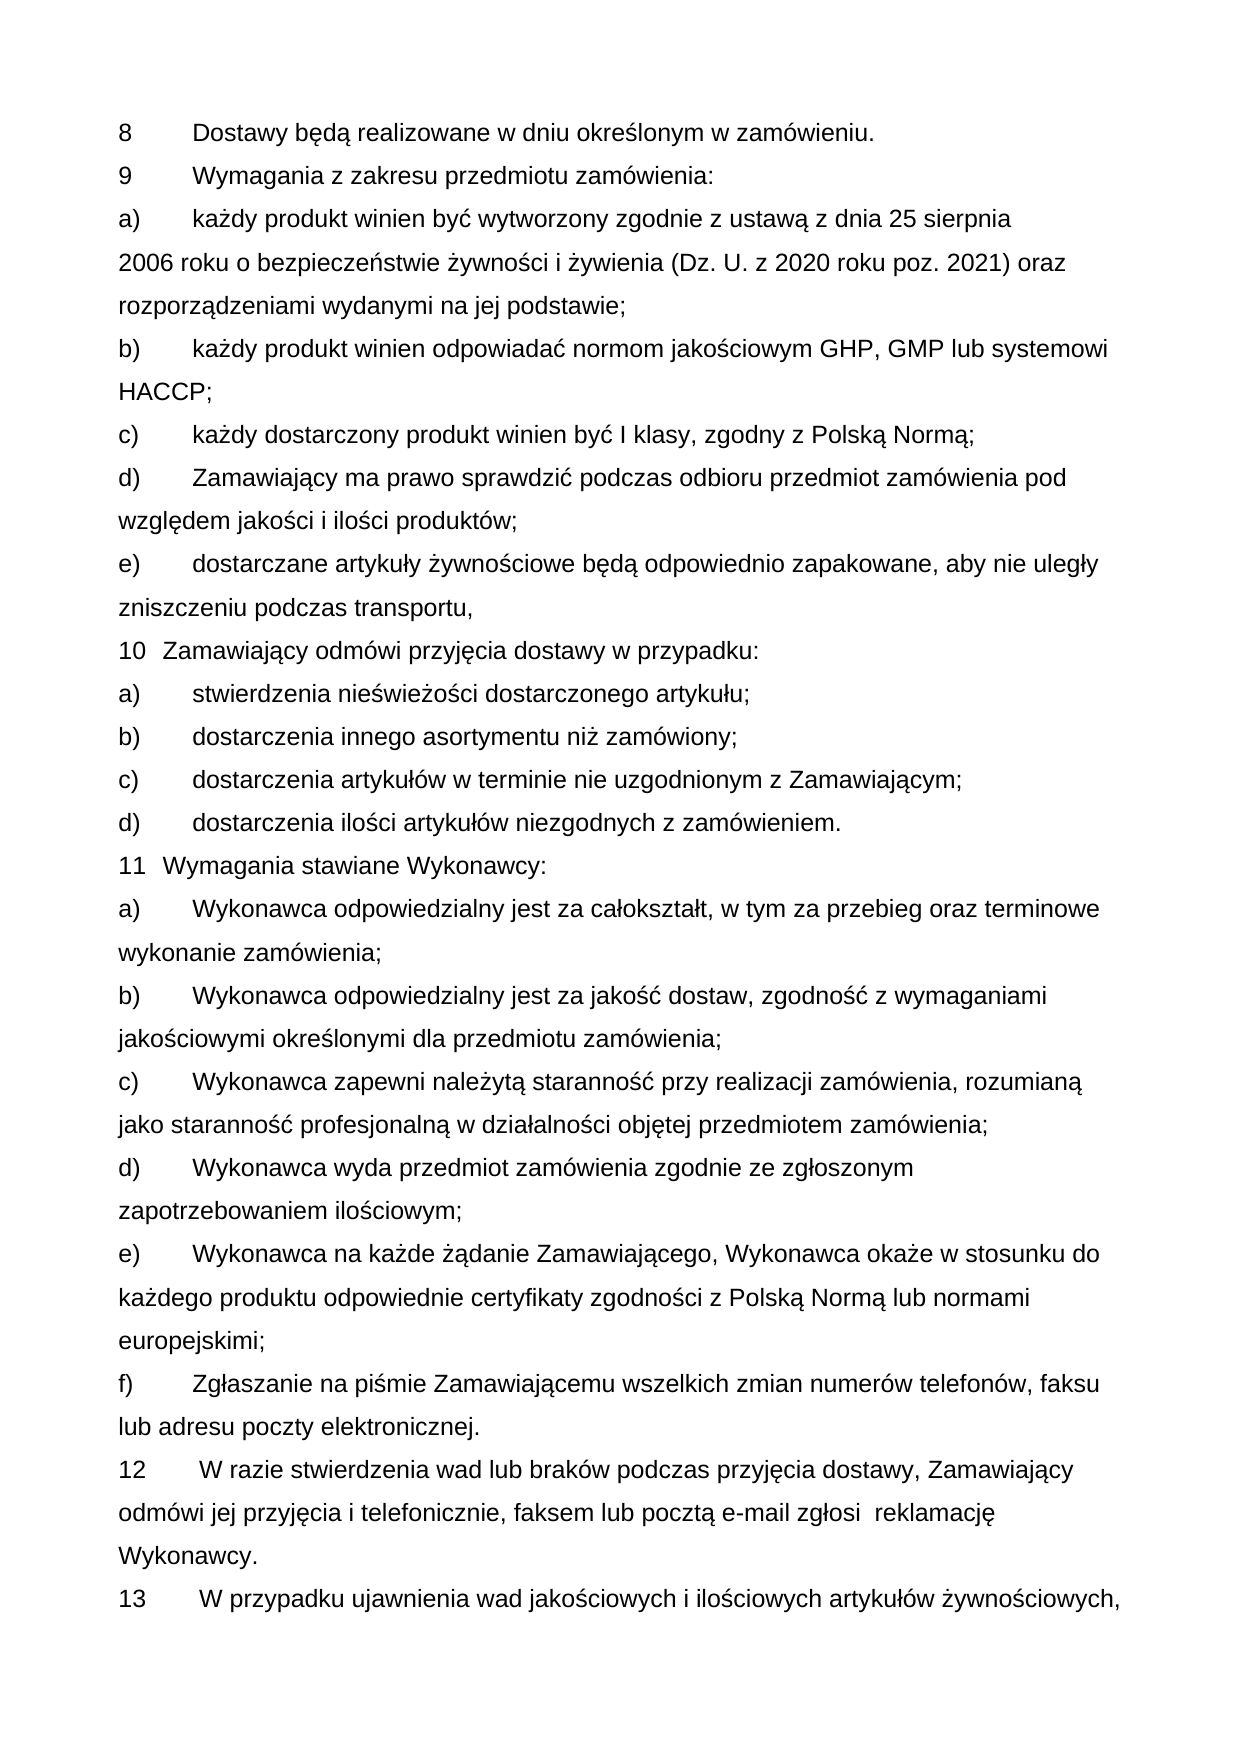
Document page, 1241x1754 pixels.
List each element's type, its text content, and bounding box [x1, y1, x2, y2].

text a) każdy produkt winien być wytworzony zgodnie z ustawą z dnia 25 sierpnia 2006 roku o bezpieczeństwie żywności i żywienia (Dz. U. z 2020 roku poz. 2021) oraz rozporządzeniami wydanymi na jej podstawie; [118, 204, 1122, 319]
text d) Zamawiający ma prawo sprawdzić podczas odbioru przedmiot zamówienia pod względem jakości i ilości produktów; [118, 463, 1122, 535]
text b) Wykonawca odpowiedzialny jest za jakość dostaw, zgodność z wymaganiami jakościowymi określonymi dla przedmiotu zamówienia; [118, 981, 1122, 1052]
list Wymagania stawiane Wykonawcy: [118, 851, 1122, 880]
text c) dostarczenia artykułów w terminie nie uzgodnionym z Zamawiającym; [118, 765, 1122, 794]
text a) Wykonawca odpowiedzialny jest za całokształt, w tym za przebieg oraz terminowe wykonanie zamówienia; [118, 894, 1122, 966]
list W razie stwierdzenia wad lub braków podczas przyjęcia dostawy, Zamawiający odmówi jej przyjęcia i telefonicznie, faksem lub pocztą e-mail zgłosi reklamację Wykonawcy. [118, 1455, 1122, 1570]
list Zamawiający odmówi przyjęcia dostawy w przypadku: [118, 636, 1122, 664]
list Wymagania z zakresu przedmiotu zamówienia: [118, 161, 1122, 190]
text c) każdy dostarczony produkt winien być I klasy, zgodny z Polską Normą; [118, 420, 1122, 449]
list W przypadku ujawnienia wad jakościowych i ilościowych artykułów żywnościowych, [118, 1584, 1122, 1613]
text d) Wykonawca wyda przedmiot zamówienia zgodnie ze zgłoszonym zapotrzebowaniem ilościowym; [118, 1153, 1122, 1225]
text b) każdy produkt winien odpowiadać normom jakościowym GHP, GMP lub systemowi HACCP; [118, 334, 1122, 406]
text d) dostarczenia ilości artykułów niezgodnych z zamówieniem. [118, 808, 1122, 837]
text b) dostarczenia innego asortymentu niż zamówiony; [118, 722, 1122, 751]
list Dostawy będą realizowane w dniu określonym w zamówieniu. [118, 118, 1122, 147]
text e) Wykonawca na każde żądanie Zamawiającego, Wykonawca okaże w stosunku do każdego produktu odpowiednie certyfikaty zgodności z Polską Normą lub normami europejskimi; [118, 1239, 1122, 1354]
text a) stwierdzenia nieświeżości dostarczonego artykułu; [118, 679, 1122, 707]
text c) Wykonawca zapewni należytą staranność przy realizacji zamówienia, rozumianą jako staranność profesjonalną w działalności objętej przedmiotem zamówienia; [118, 1067, 1122, 1139]
text e) dostarczane artykuły żywnościowe będą odpowiednio zapakowane, aby nie uległy zniszczeniu podczas transportu, [118, 549, 1122, 621]
text f) Zgłaszanie na piśmie Zamawiającemu wszelkich zmian numerów telefonów, faksu lub adresu poczty elektronicznej. [118, 1369, 1122, 1441]
